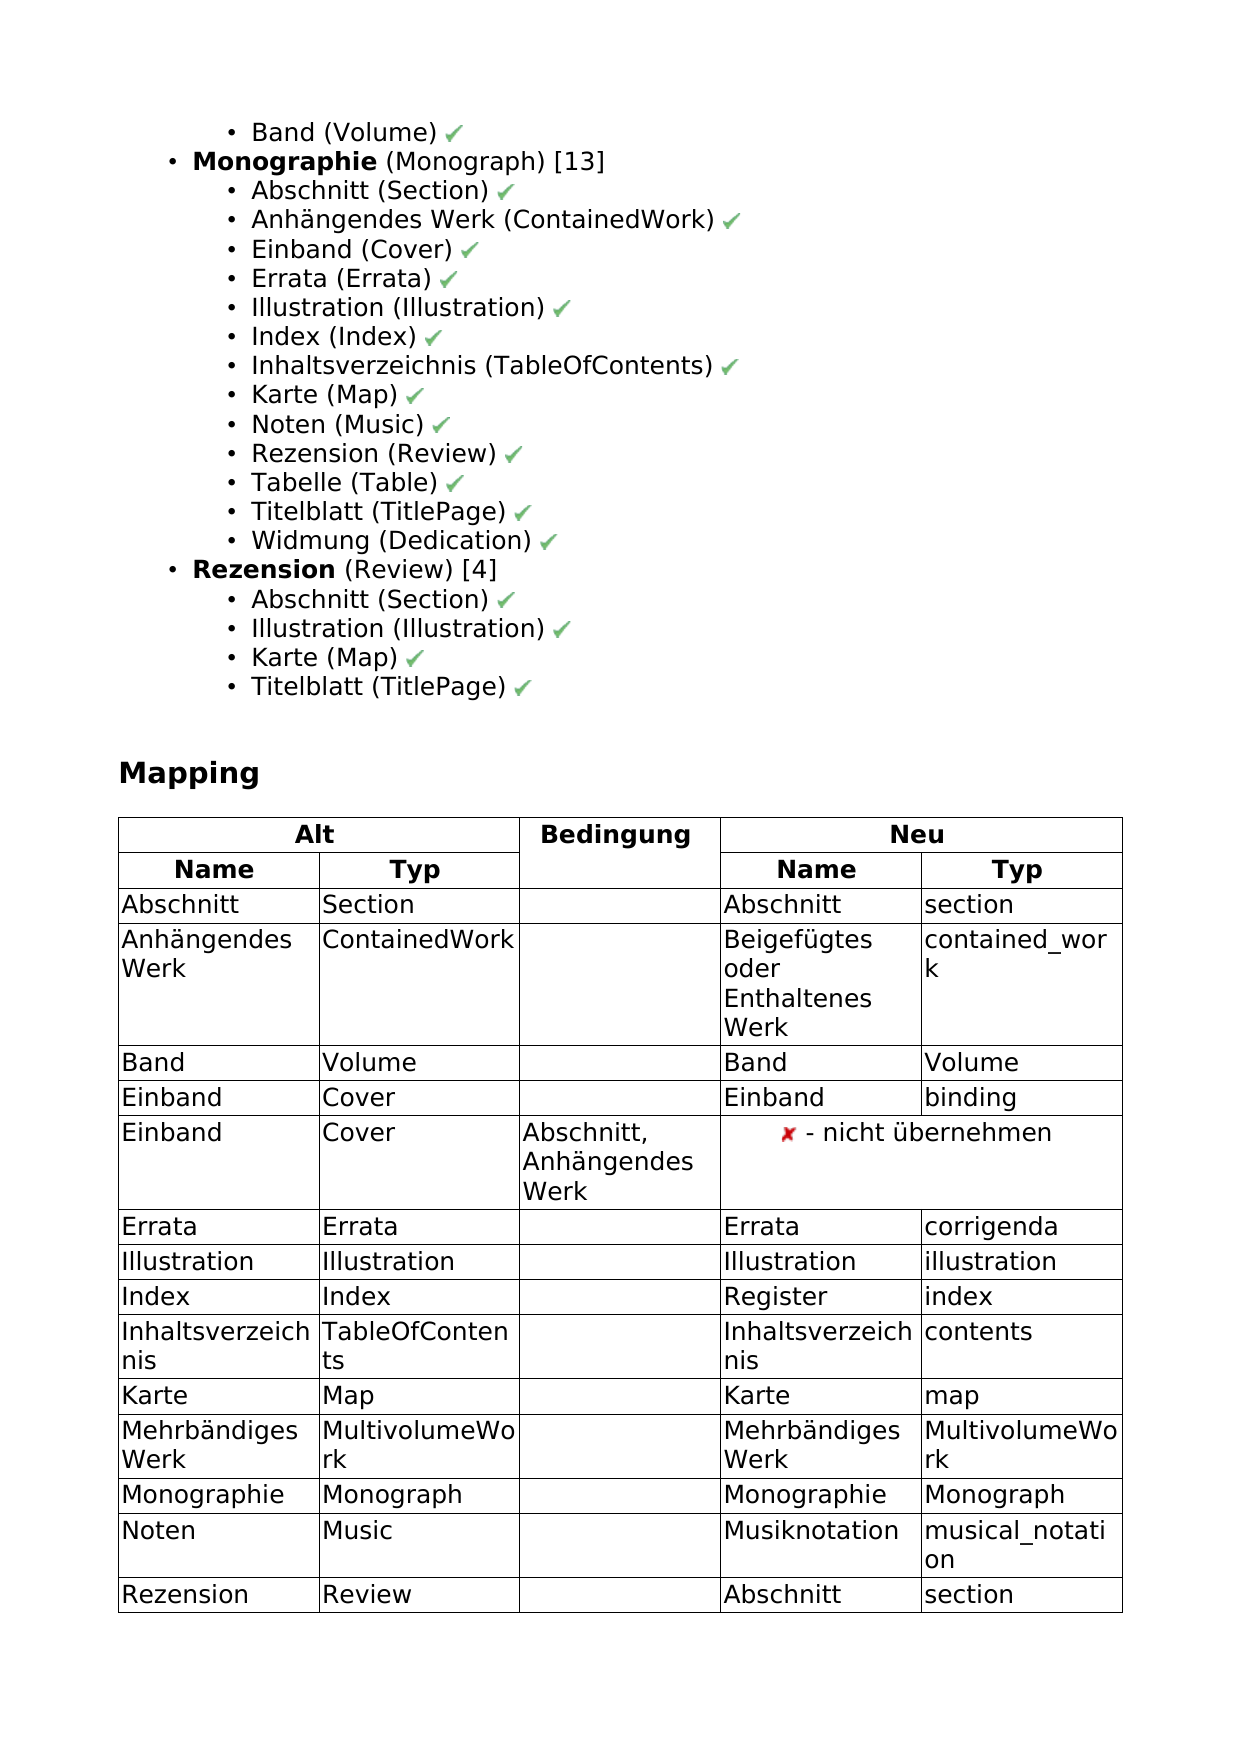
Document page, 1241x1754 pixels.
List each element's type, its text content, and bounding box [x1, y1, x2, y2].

table_cell [520, 1415, 720, 1478]
table_cell musical_notation [922, 1514, 1122, 1577]
table_cell Illustration [721, 1245, 921, 1279]
list Rezension (Review) [236, 439, 1122, 468]
table_cell Inhaltsverzeichnis [119, 1315, 319, 1378]
table_cell Abschnitt [721, 889, 921, 922]
table_header Bedingung [520, 818, 720, 887]
list Tabelle (Table) [236, 468, 1122, 497]
table_cell Cover [320, 1116, 519, 1209]
list Errata (Errata) [236, 264, 1122, 293]
table_header Alt [119, 818, 519, 852]
table_cell Monograph [320, 1479, 519, 1513]
picture [721, 359, 739, 375]
picture [553, 300, 571, 317]
table_cell Errata [721, 1210, 921, 1244]
table_cell Index [119, 1280, 319, 1314]
table_cell index [922, 1280, 1122, 1314]
list Titelblatt (TitlePage) [236, 497, 1122, 526]
table_cell Review [320, 1578, 519, 1612]
list Rezension (Review) [4] [177, 556, 1122, 585]
table_cell Register [721, 1280, 921, 1314]
table_cell Music [320, 1514, 519, 1577]
picture [723, 213, 741, 229]
table_cell [520, 889, 720, 922]
table_cell binding [922, 1081, 1122, 1115]
table_cell corrigenda [922, 1210, 1122, 1244]
list Index (Index) [236, 322, 1122, 351]
table_cell [520, 1379, 720, 1413]
table_cell Name [119, 853, 319, 887]
table_cell section [922, 1578, 1122, 1612]
picture [505, 446, 523, 463]
list Einband (Cover) [236, 235, 1122, 264]
table_cell Inhaltsverzeichnis [721, 1315, 921, 1378]
table_cell [520, 1479, 720, 1513]
list Karte (Map) [236, 381, 1122, 410]
table_cell section [922, 889, 1122, 922]
table_cell [520, 924, 720, 1045]
list Illustration (Illustration) [236, 293, 1122, 322]
table_cell TableOfContents [320, 1315, 519, 1378]
list Inhaltsverzeichnis (TableOfContents) [236, 351, 1122, 381]
table_cell Abschnitt [721, 1578, 921, 1612]
picture [553, 621, 571, 638]
table_cell map [922, 1379, 1122, 1413]
picture [497, 184, 515, 200]
picture [406, 388, 424, 404]
table_cell Band [721, 1046, 921, 1080]
table_cell [520, 1514, 720, 1577]
list Karte (Map) [236, 643, 1122, 672]
picture [514, 505, 532, 521]
picture [406, 650, 424, 667]
table_cell [520, 1315, 720, 1378]
table_cell Beigefügtes oder Enthaltenes Werk [721, 924, 921, 1045]
table_cell Mehrbändiges Werk [119, 1415, 319, 1478]
table_cell Cover [320, 1081, 519, 1115]
table_cell Index [320, 1280, 519, 1314]
list Anhängendes Werk (ContainedWork) [236, 206, 1122, 235]
picture [540, 534, 558, 550]
table_cell Mehrbändiges Werk [721, 1415, 921, 1478]
table_cell Volume [320, 1046, 519, 1080]
table_cell [520, 1081, 720, 1115]
table_cell Errata [320, 1210, 519, 1244]
table_cell contents [922, 1315, 1122, 1378]
picture [440, 271, 458, 288]
picture [446, 475, 464, 492]
subtitle Mapping [118, 756, 1122, 790]
table_cell Typ [320, 853, 519, 887]
table_cell Einband [119, 1081, 319, 1115]
table_cell Karte [721, 1379, 921, 1413]
list Abschnitt (Section) [236, 585, 1122, 614]
list Abschnitt (Section) [236, 176, 1122, 206]
list Widmung (Dedication) [236, 526, 1122, 556]
table_cell Monograph [922, 1479, 1122, 1513]
table_cell Section [320, 889, 519, 922]
table_cell [520, 1046, 720, 1080]
table_cell Errata [119, 1210, 319, 1244]
table_header Neu [721, 818, 1122, 852]
table_cell MultivolumeWork [922, 1415, 1122, 1478]
list Band (Volume) [236, 118, 1122, 147]
list Monographie (Monograph) [13] [177, 147, 1122, 176]
table_cell [520, 1280, 720, 1314]
picture [514, 680, 532, 696]
picture [461, 242, 479, 258]
table_cell contained_work [922, 924, 1122, 1045]
table_cell [520, 1578, 720, 1612]
table_cell Volume [922, 1046, 1122, 1080]
table_cell Illustration [119, 1245, 319, 1279]
table_cell illustration [922, 1245, 1122, 1279]
picture [781, 1127, 798, 1142]
table_cell Map [320, 1379, 519, 1413]
table_cell Monographie [119, 1479, 319, 1513]
table_cell Musiknotation [721, 1514, 921, 1577]
table_cell Anhängendes Werk [119, 924, 319, 1045]
table_cell Typ [922, 853, 1122, 887]
table_cell [520, 1210, 720, 1244]
list Noten (Music) [236, 410, 1122, 439]
table_cell Einband [119, 1116, 319, 1209]
table_cell Einband [721, 1081, 921, 1115]
picture [425, 330, 443, 346]
table_cell MultivolumeWork [320, 1415, 519, 1478]
picture [432, 417, 450, 433]
table_cell Noten [119, 1514, 319, 1577]
table_cell Abschnitt [119, 889, 319, 922]
table_cell ContainedWork [320, 924, 519, 1045]
table_cell Band [119, 1046, 319, 1080]
table_cell - nicht übernehmen [721, 1116, 1122, 1209]
table_cell Monographie [721, 1479, 921, 1513]
list Illustration (Illustration) [236, 614, 1122, 643]
table_cell Illustration [320, 1245, 519, 1279]
table_cell Karte [119, 1379, 319, 1413]
table_cell [520, 1245, 720, 1279]
list Titelblatt (TitlePage) [236, 672, 1122, 701]
table_cell Rezension [119, 1578, 319, 1612]
table_cell Name [721, 853, 921, 887]
picture [497, 592, 515, 608]
picture [445, 125, 463, 142]
table_cell Abschnitt, Anhängendes Werk [520, 1116, 720, 1209]
